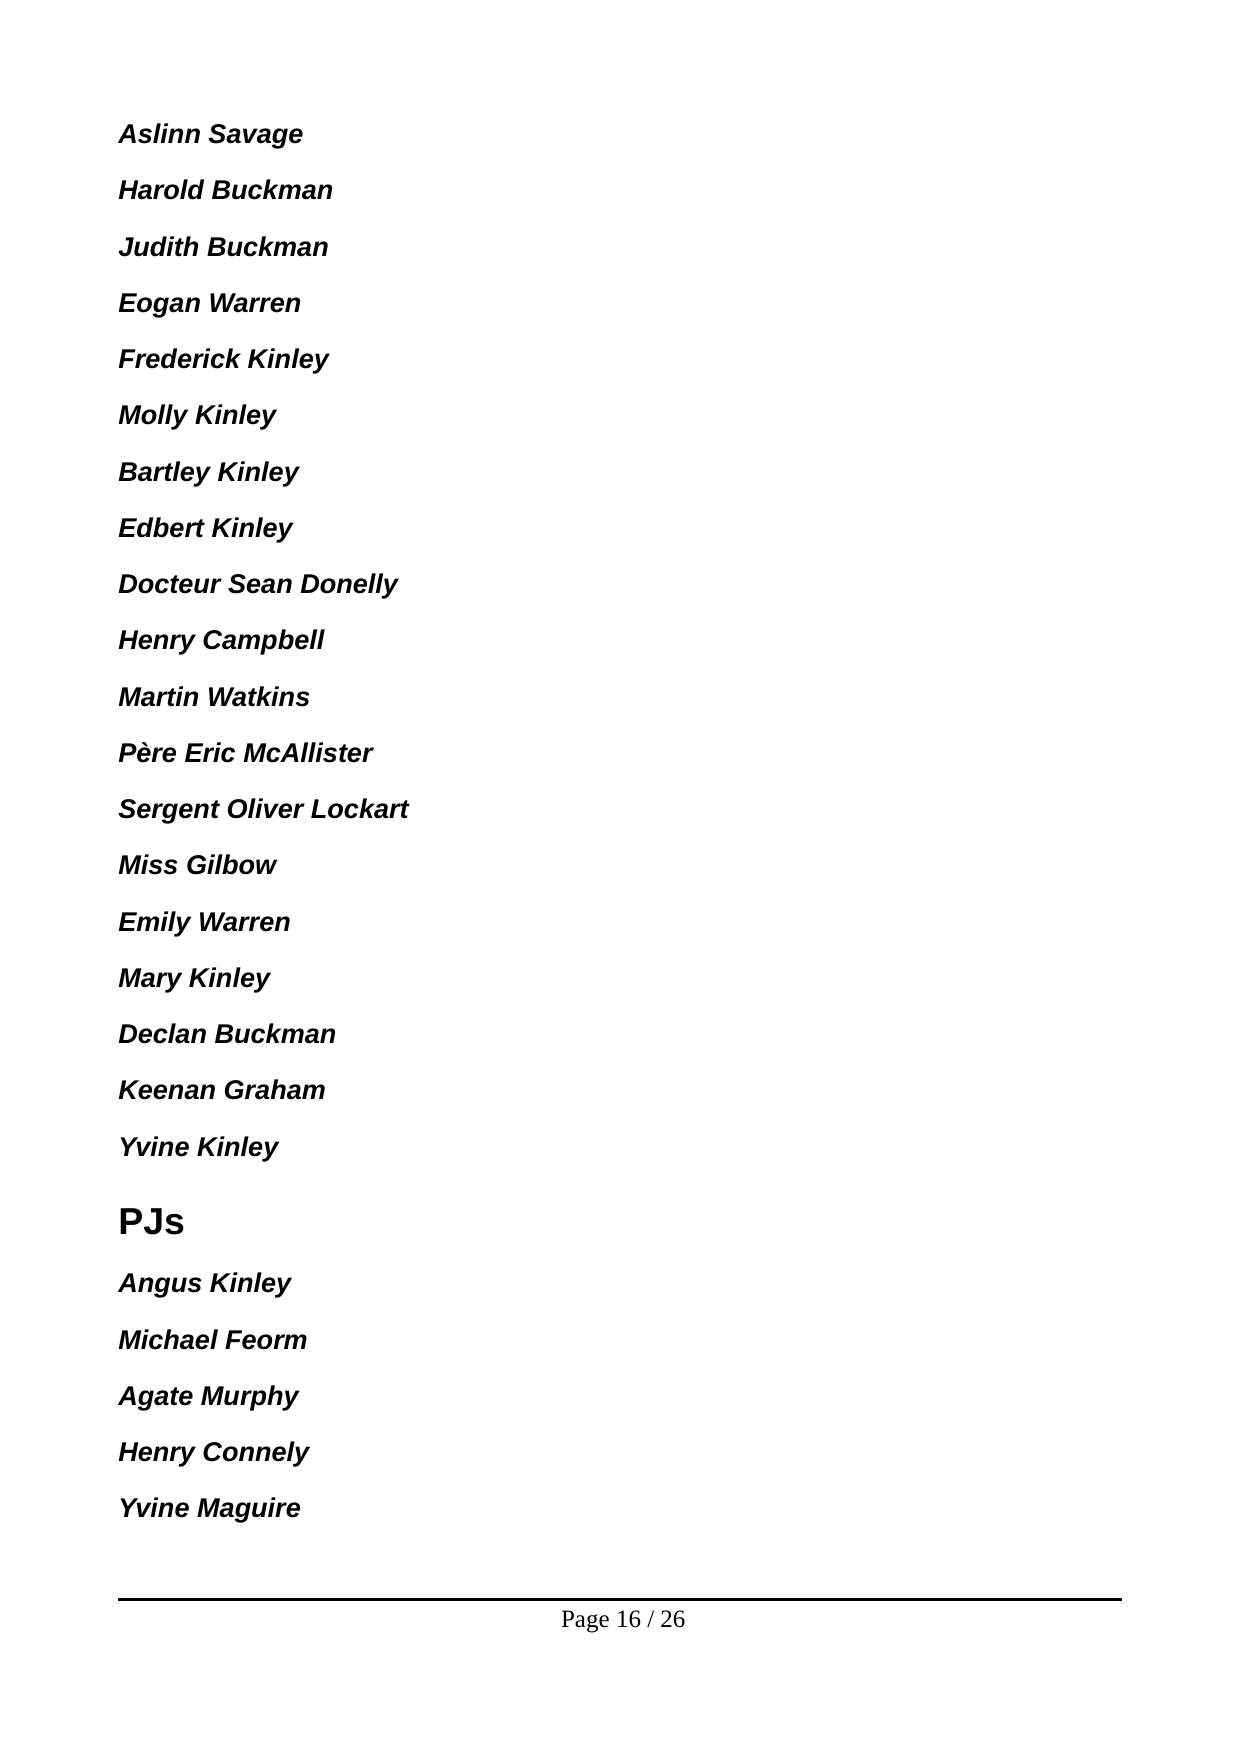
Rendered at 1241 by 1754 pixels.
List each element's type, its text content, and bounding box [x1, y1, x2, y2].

subtitle Emily Warren [118, 906, 1122, 937]
subtitle Henry Connely [118, 1436, 1122, 1467]
subtitle Sergent Oliver Lockart [118, 793, 1122, 824]
subtitle Miss Gilbow [118, 849, 1122, 881]
subtitle Keenan Graham [118, 1074, 1122, 1106]
subtitle Martin Watkins [118, 681, 1122, 712]
subtitle Angus Kinley [118, 1267, 1122, 1299]
subtitle Judith Buckman [118, 231, 1122, 262]
subtitle Yvine Maguire [118, 1492, 1122, 1524]
subtitle Michael Feorm [118, 1324, 1122, 1355]
subtitle PJs [118, 1199, 1122, 1242]
subtitle Eogan Warren [118, 287, 1122, 318]
subtitle Mary Kinley [118, 962, 1122, 993]
subtitle Bartley Kinley [118, 456, 1122, 487]
subtitle Edbert Kinley [118, 512, 1122, 543]
subtitle Molly Kinley [118, 399, 1122, 431]
subtitle Henry Campbell [118, 624, 1122, 656]
subtitle Père Eric McAllister [118, 737, 1122, 768]
subtitle Docteur Sean Donelly [118, 568, 1122, 599]
subtitle Agate Murphy [118, 1380, 1122, 1411]
subtitle Declan Buckman [118, 1018, 1122, 1049]
subtitle Aslinn Savage [118, 118, 1122, 149]
subtitle Yvine Kinley [118, 1131, 1122, 1162]
subtitle Harold Buckman [118, 174, 1122, 206]
subtitle Frederick Kinley [118, 343, 1122, 374]
